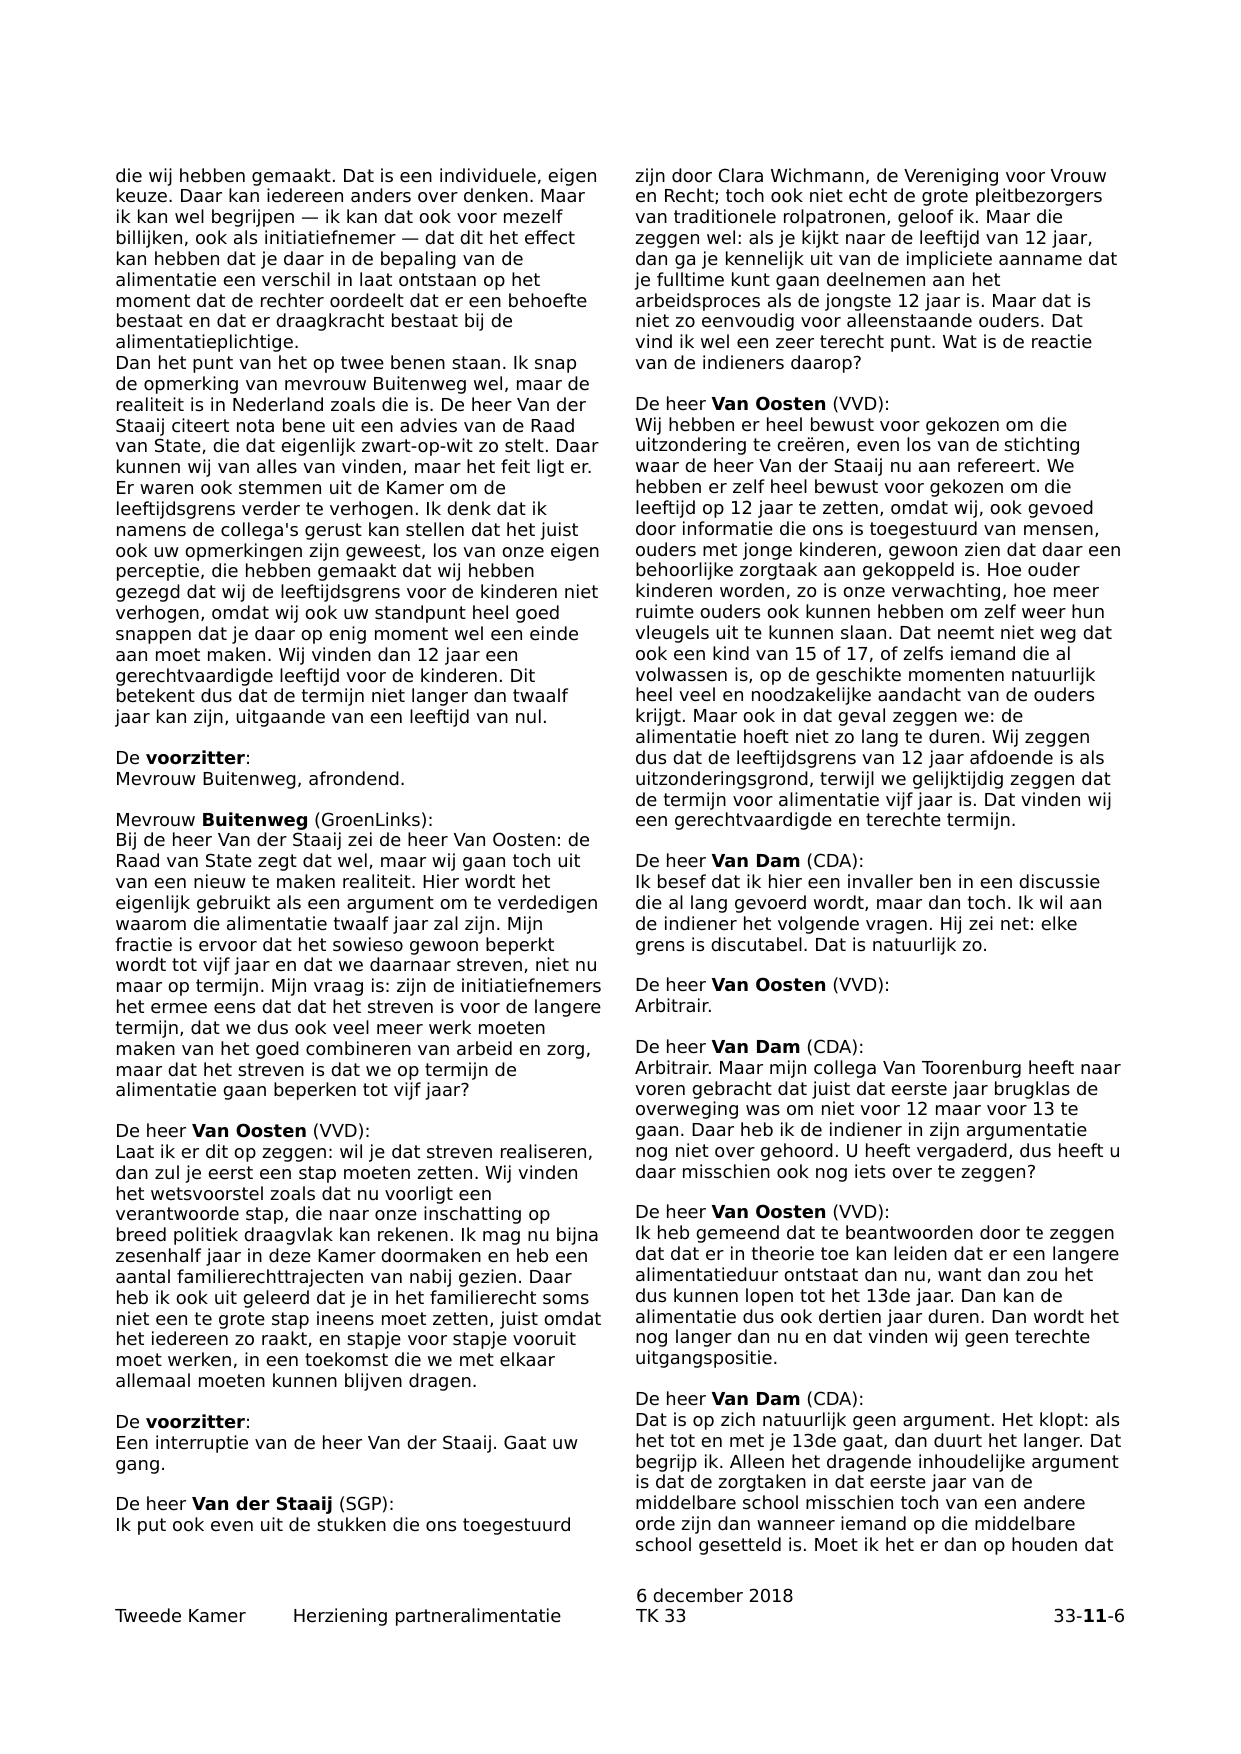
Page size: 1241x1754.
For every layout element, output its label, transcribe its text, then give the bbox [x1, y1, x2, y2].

text Ik besef dat ik hier een invaller ben in een discussie die al lang gevoerd wordt, maar dan toch. Ik wil aan de indiener het volgende vragen. Hij zei net: elke grens is discutabel. Dat is natuurlijk zo. [635, 872, 1125, 955]
text Bij de heer Van der Staaij zei de heer Van Oosten: de Raad van State zegt dat wel, maar wij gaan toch uit van een nieuw te maken realiteit. Hier wordt het eigenlijk gebruikt als een argument om te verdedigen waarom die alimentatie twaalf jaar zal zijn. Mijn fractie is ervoor dat het sowieso gewoon beperkt wordt tot vijf jaar en dat we daarnaar streven, niet nu maar op termijn. Mijn vraag is: zijn de initiatiefnemers het ermee eens dat dat het streven is voor de langere termijn, dat we dus ook veel meer werk moeten maken van het goed combineren van arbeid en zorg, maar dat het streven is dat we op termijn de alimentatie gaan beperken tot vijf jaar? [115, 830, 605, 1101]
text De heer Van der Staaij (SGP): [115, 1494, 605, 1515]
text De heer Van Oosten (VVD): [115, 1121, 605, 1142]
text Dan het punt van het op twee benen staan. Ik snap de opmerking van mevrouw Buitenweg wel, maar de realiteit is in Nederland zoals die is. De heer Van der Staaij citeert nota bene uit een advies van de Raad van State, die dat eigenlijk zwart-op-wit zo stelt. Daar kunnen wij van alles van vinden, maar het feit ligt er. Er waren ook stemmen uit de Kamer om de leeftijdsgrens verder te verhogen. Ik denk dat ik namens de collega's gerust kan stellen dat het juist ook uw opmerkingen zijn geweest, los van onze eigen perceptie, die hebben gemaakt dat wij hebben gezegd dat wij de leeftijdsgrens voor de kinderen niet verhogen, omdat wij ook uw standpunt heel goed snappen dat je daar op enig moment wel een einde aan moet maken. Wij vinden dan 12 jaar een gerechtvaardigde leeftijd voor de kinderen. Dit betekent dus dat de termijn niet langer dan twaalf jaar kan zijn, uitgaande van een leeftijd van nul. [115, 353, 605, 728]
text die wij hebben gemaakt. Dat is een individuele, eigen keuze. Daar kan iedereen anders over denken. Maar ik kan wel begrijpen — ik kan dat ook voor mezelf billijken, ook als initiatiefnemer — dat dit het effect kan hebben dat je daar in de bepaling van de alimentatie een verschil in laat ontstaan op het moment dat de rechter oordeelt dat er een behoefte bestaat en dat er draagkracht bestaat bij de alimentatieplichtige. [115, 165, 605, 353]
text Laat ik er dit op zeggen: wil je dat streven realiseren, dan zul je eerst een stap moeten zetten. Wij vinden het wetsvoorstel zoals dat nu voorligt een verantwoorde stap, die naar onze inschatting op breed politiek draagvlak kan rekenen. Ik mag nu bijna zesenhalf jaar in deze Kamer doormaken en heb een aantal familierechttrajecten van nabij gezien. Daar heb ik ook uit geleerd dat je in het familierecht soms niet een te grote stap ineens moet zetten, juist omdat het iedereen zo raakt, en stapje voor stapje vooruit moet werken, in een toekomst die we met elkaar allemaal moeten kunnen blijven dragen. [115, 1142, 605, 1392]
text De voorzitter: [115, 748, 605, 768]
text De heer Van Oosten (VVD): [635, 1202, 1125, 1223]
text De heer Van Dam (CDA): [635, 1037, 1125, 1057]
text Een interruptie van de heer Van der Staaij. Gaat uw gang. [115, 1432, 605, 1474]
text Dat is op zich natuurlijk geen argument. Het klopt: als het tot en met je 13de gaat, dan duurt het langer. Dat begrijp ik. Alleen het dragende inhoudelijke argument is dat de zorgtaken in dat eerste jaar van de middelbare school misschien toch van een andere orde zijn dan wanneer iemand op die middelbare school gesetteld is. Moet ik het er dan op houden dat [635, 1410, 1125, 1556]
text Mevrouw Buitenweg (GroenLinks): [115, 809, 605, 830]
text De heer Van Oosten (VVD): [635, 975, 1125, 996]
text Wij hebben er heel bewust voor gekozen om die uitzondering te creëren, even los van de stichting waar de heer Van der Staaij nu aan refereert. We hebben er zelf heel bewust voor gekozen om die leeftijd op 12 jaar te zetten, omdat wij, ook gevoed door informatie die ons is toegestuurd van mensen, ouders met jonge kinderen, gewoon zien dat daar een behoorlijke zorgtaak aan gekoppeld is. Hoe ouder kinderen worden, zo is onze verwachting, hoe meer ruimte ouders ook kunnen hebben om zelf weer hun vleugels uit te kunnen slaan. Dat neemt niet weg dat ook een kind van 15 of 17, of zelfs iemand die al volwassen is, op de geschikte momenten natuurlijk heel veel en noodzakelijke aandacht van de ouders krijgt. Maar ook in dat geval zeggen we: de alimentatie hoeft niet zo lang te duren. Wij zeggen dus dat de leeftijdsgrens van 12 jaar afdoende is als uitzonderingsgrond, terwijl we gelijktijdig zeggen dat de termijn voor alimentatie vijf jaar is. Dat vinden wij een gerechtvaardigde en terechte termijn. [635, 414, 1125, 831]
text Arbitrair. [635, 996, 1125, 1017]
text De heer Van Dam (CDA): [635, 1389, 1125, 1410]
text De heer Van Dam (CDA): [635, 851, 1125, 872]
text zijn door Clara Wichmann, de Vereniging voor Vrouw en Recht; toch ook niet echt de grote pleitbezorgers van traditionele rolpatronen, geloof ik. Maar die zeggen wel: als je kijkt naar de leeftijd van 12 jaar, dan ga je kennelijk uit van de impliciete aanname dat je fulltime kunt gaan deelnemen aan het arbeidsproces als de jongste 12 jaar is. Maar dat is niet zo eenvoudig voor alleenstaande ouders. Dat vind ik wel een zeer terecht punt. Wat is de reactie van de indieners daarop? [635, 165, 1125, 374]
text Ik heb gemeend dat te beantwoorden door te zeggen dat dat er in theorie toe kan leiden dat er een langere alimentatieduur ontstaat dan nu, want dan zou het dus kunnen lopen tot het 13de jaar. Dan kan de alimentatie dus ook dertien jaar duren. Dan wordt het nog langer dan nu en dat vinden wij geen terechte uitgangspositie. [635, 1223, 1125, 1369]
text Mevrouw Buitenweg, afrondend. [115, 768, 605, 789]
text Ik put ook even uit de stukken die ons toegestuurd [115, 1515, 605, 1536]
text Arbitrair. Maar mijn collega Van Toorenburg heeft naar voren gebracht dat juist dat eerste jaar brugklas de overweging was om niet voor 12 maar voor 13 te gaan. Daar heb ik de indiener in zijn argumentatie nog niet over gehoord. U heeft vergaderd, dus heeft u daar misschien ook nog iets over te zeggen? [635, 1057, 1125, 1182]
text De voorzitter: [115, 1412, 605, 1432]
text De heer Van Oosten (VVD): [635, 394, 1125, 414]
